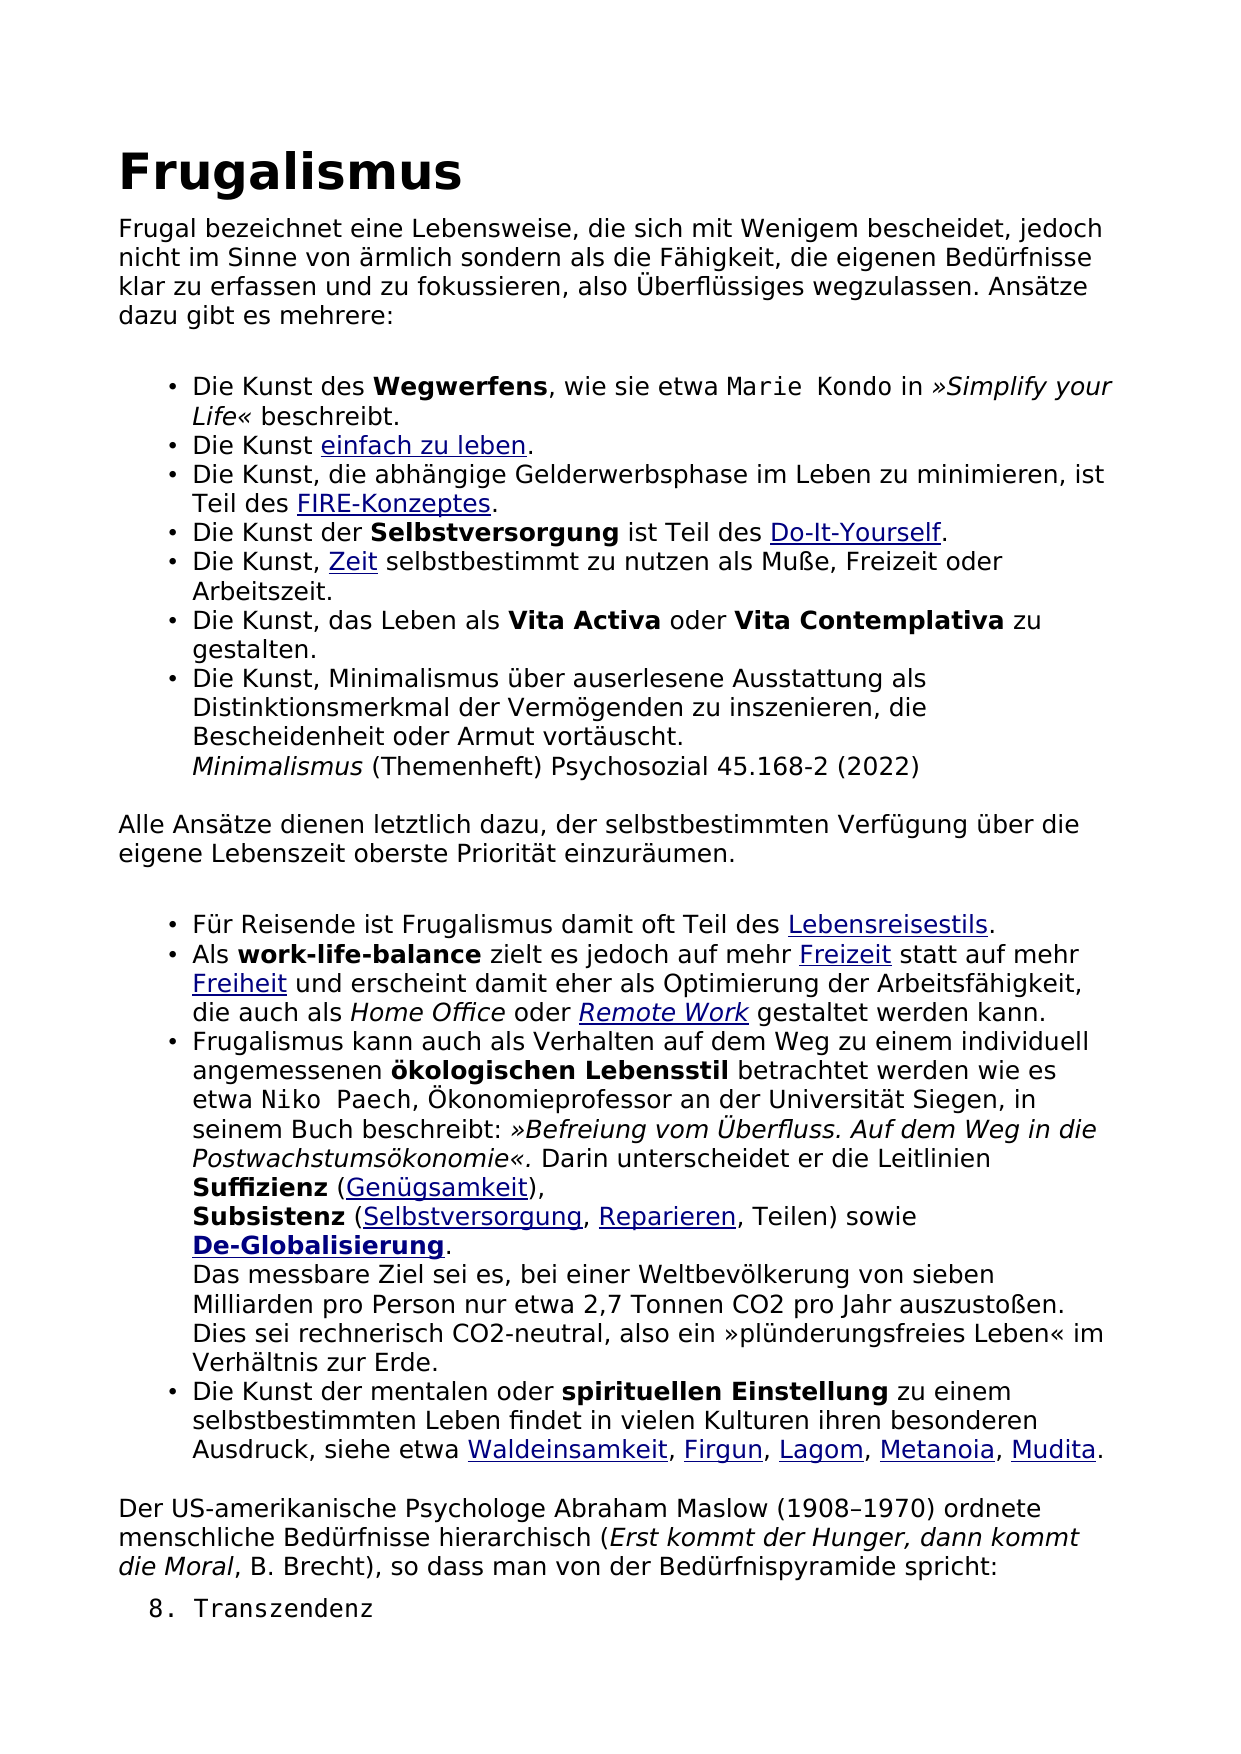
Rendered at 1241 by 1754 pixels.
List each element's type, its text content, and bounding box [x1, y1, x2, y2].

list Die Kunst, Zeit selbstbestimmt zu nutzen als Muße, Freizeit oder Arbeitszeit. [177, 547, 1122, 606]
list Für Reisende ist Frugalismus damit oft Teil des Lebensreisestils. [177, 911, 1122, 940]
text Alle Ansätze dienen letztlich dazu, der selbstbestimmten Verfügung über die eigene Lebenszeit oberste Priorität einzuräumen. [118, 810, 1122, 869]
list Die Kunst der Selbstversorgung ist Teil des Do-It-Yourself. [177, 518, 1122, 547]
list Die Kunst, die abhängige Gelderwerbsphase im Leben zu minimieren, ist Teil des FIRE-Konzeptes. [177, 460, 1122, 518]
list Als work-life-balance zielt es jedoch auf mehr Freizeit statt auf mehr Freiheit und erscheint damit eher als Optimierung der Arbeitsfähigkeit, die auch als Home Office oder Remote Work gestaltet werden kann. [177, 940, 1122, 1027]
subtitle Frugalismus [118, 143, 1122, 201]
list Frugalismus kann auch als Verhalten auf dem Weg zu einem individuell angemessenen ökologischen Lebensstil betrachtet werden wie es etwa Niko Paech, Ökonomieprofessor an der Universität Siegen, in seinem Buch beschreibt: »Befreiung vom Überfluss. Auf dem Weg in die Postwachstumsökonomie«. Darin unterscheidet er die Leitlinien Suffizienz (Genügsamkeit), Subsistenz (Selbstversorgung, Reparieren, Teilen) sowie De-Globalisierung. Das messbare Ziel sei es, bei einer Weltbevölkerung von sieben Milliarden pro Person nur etwa 2,7 Tonnen CO2 pro Jahr auszustoßen. Dies sei rechnerisch CO2-neutral, also ein »plünderungsfreies Leben« im Verhältnis zur Erde. [177, 1027, 1122, 1377]
list Die Kunst der mentalen oder spirituellen Einstellung zu einem selbstbestimmten Leben findet in vielen Kulturen ihren besonderen Ausdruck, siehe etwa Waldeinsamkeit, Firgun, Lagom, Metanoia, Mudita. [177, 1377, 1122, 1465]
list Die Kunst des Wegwerfens, wie sie etwa Marie Kondo in »Simplify your Life« beschreibt. [177, 372, 1122, 431]
text 8. Transzendenz [118, 1594, 1122, 1623]
text Der US-amerikanische Psychologe Abraham Maslow (1908–1970) ordnete menschliche Bedürfnisse hierarchisch (Erst kommt der Hunger, dann kommt die Moral, B. Brecht), so dass man von der Bedürfnispyramide spricht: [118, 1494, 1122, 1582]
list Die Kunst, Minimalismus über auserlesene Ausstattung als Distinktionsmerkmal der Vermögenden zu inszenieren, die Bescheidenheit oder Armut vortäuscht. Minimalismus (Themenheft) Psychosozial 45.168-2 (2022) [177, 664, 1122, 781]
list Die Kunst, das Leben als Vita Activa oder Vita Contemplativa zu gestalten. [177, 606, 1122, 664]
list Die Kunst einfach zu leben. [177, 431, 1122, 460]
text Frugal bezeichnet eine Lebensweise, die sich mit Wenigem bescheidet, jedoch nicht im Sinne von ärmlich sondern als die Fähigkeit, die eigenen Bedürfnisse klar zu erfassen und zu fokussieren, also Überflüssiges wegzulassen. Ansätze dazu gibt es mehrere: [118, 214, 1122, 331]
